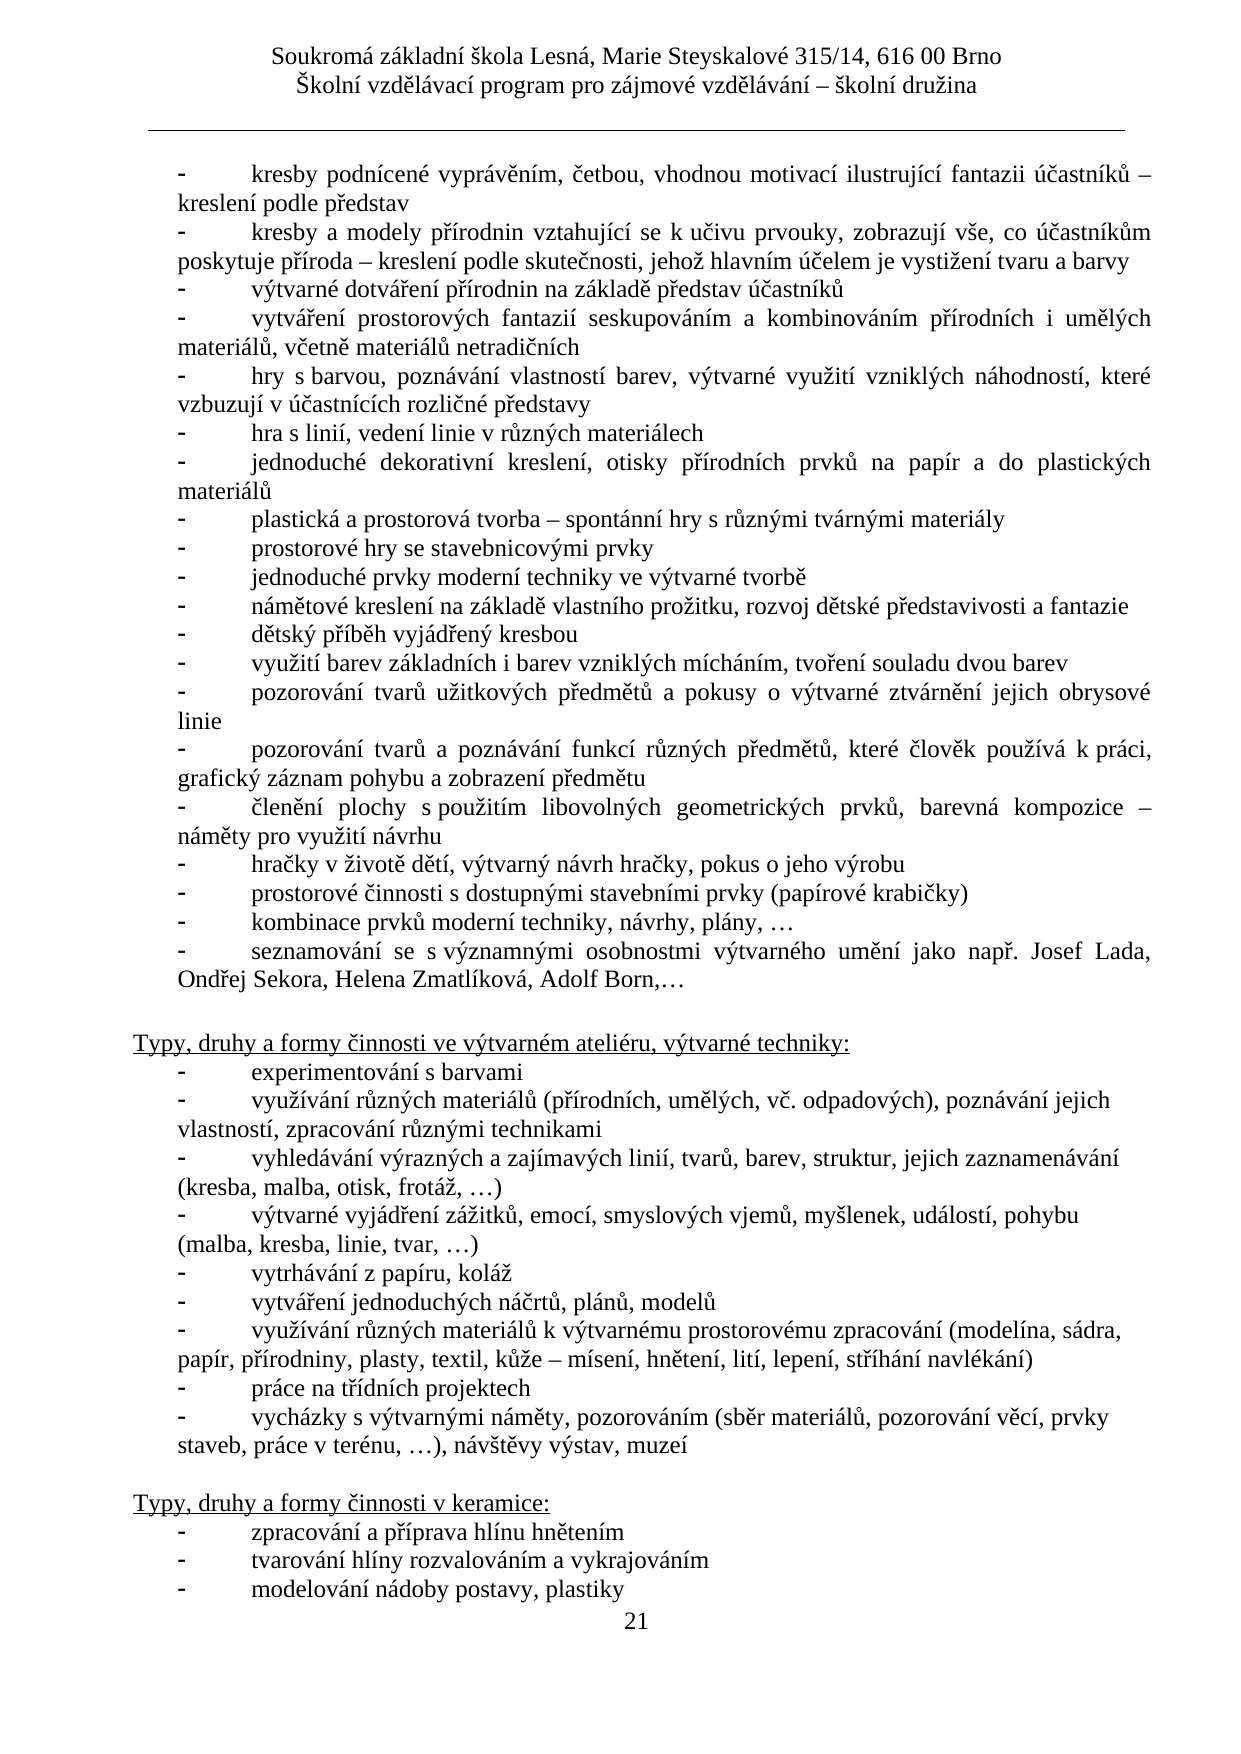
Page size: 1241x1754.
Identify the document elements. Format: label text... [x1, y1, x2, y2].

list vycházky s výtvarnými náměty, pozorováním (sběr materiálů, pozorování věcí, prvky staveb, práce v terénu, …), návštěvy výstav, muzeí [177, 1402, 1152, 1459]
list seznamování se s významnými osobnostmi výtvarného umění jako např. Josef Lada, Ondřej Sekora, Helena Zmatlíková, Adolf Born,… [177, 936, 1152, 993]
list kombinace prvků moderní techniky, návrhy, plány, … [177, 907, 1152, 936]
list využívání různých materiálů (přírodních, umělých, vč. odpadových), poznávání jejich vlastností, zpracování různými technikami [177, 1085, 1152, 1143]
list jednoduché dekorativní kreslení, otisky přírodních prvků na papír a do plastických materiálů [177, 447, 1152, 504]
list modelování nádoby postavy, plastiky [177, 1574, 1152, 1603]
list výtvarné vyjádření zážitků, emocí, smyslových vjemů, myšlenek, událostí, pohybu (malba, kresba, linie, tvar, …) [177, 1200, 1152, 1258]
list vytrhávání z papíru, koláž [177, 1258, 1152, 1287]
list dětský příběh vyjádřený kresbou [177, 619, 1152, 648]
list vytváření prostorových fantazií seskupováním a kombinováním přírodních i umělých materiálů, včetně materiálů netradičních [177, 303, 1152, 361]
list členění plochy s použitím libovolných geometrických prvků, barevná kompozice – náměty pro využití návrhu [177, 792, 1152, 849]
list využívání různých materiálů k výtvarnému prostorovému zpracování (modelína, sádra, papír, přírodniny, plasty, textil, kůže – mísení, hnětení, lití, lepení, stříhání navlékání) [177, 1315, 1152, 1373]
list práce na třídních projektech [177, 1373, 1152, 1402]
list pozorování tvarů a poznávání funkcí různých předmětů, které člověk používá k práci, grafický záznam pohybu a zobrazení předmětu [177, 734, 1152, 792]
list kresby a modely přírodnin vztahující se k učivu prvouky, zobrazují vše, co účastníkům poskytuje příroda – kreslení podle skutečnosti, jehož hlavním účelem je vystižení tvaru a barvy [177, 217, 1152, 274]
list vyhledávání výrazných a zajímavých linií, tvarů, barev, struktur, jejich zaznamenávání (kresba, malba, otisk, frotáž, …) [177, 1143, 1152, 1200]
list prostorové hry se stavebnicovými prvky [177, 533, 1152, 562]
list experimentování s barvami [177, 1057, 1152, 1085]
list zpracování a příprava hlínu hnětením [177, 1517, 1152, 1545]
list plastická a prostorová tvorba – spontánní hry s různými tvárnými materiály [177, 504, 1152, 533]
list prostorové činnosti s dostupnými stavebními prvky (papírové krabičky) [177, 878, 1152, 907]
list hra s linií, vedení linie v různých materiálech [177, 418, 1152, 447]
list jednoduché prvky moderní techniky ve výtvarné tvorbě [177, 562, 1152, 591]
list výtvarné dotváření přírodnin na základě představ účastníků [177, 274, 1152, 303]
list kresby podnícené vyprávěním, četbou, vhodnou motivací ilustrující fantazii účastníků – kreslení podle představ [177, 159, 1152, 217]
list tvarování hlíny rozvalováním a vykrajováním [177, 1545, 1152, 1574]
list námětové kreslení na základě vlastního prožitku, rozvoj dětské představivosti a fantazie [177, 591, 1152, 619]
list pozorování tvarů užitkových předmětů a pokusy o výtvarné ztvárnění jejich obrysové linie [177, 677, 1152, 734]
list vytváření jednoduchých náčrtů, plánů, modelů [177, 1287, 1152, 1315]
list hračky v životě dětí, výtvarný návrh hračky, pokus o jeho výrobu [177, 849, 1152, 878]
text Typy, druhy a formy činnosti v keramice: [133, 1488, 1152, 1517]
list hry s barvou, poznávání vlastností barev, výtvarné využití vzniklých náhodností, které vzbuzují v účastnících rozličné představy [177, 361, 1152, 418]
text Typy, druhy a formy činnosti ve výtvarném ateliéru, výtvarné techniky: [133, 1028, 1152, 1057]
list využití barev základních i barev vzniklých mícháním, tvoření souladu dvou barev [177, 648, 1152, 677]
